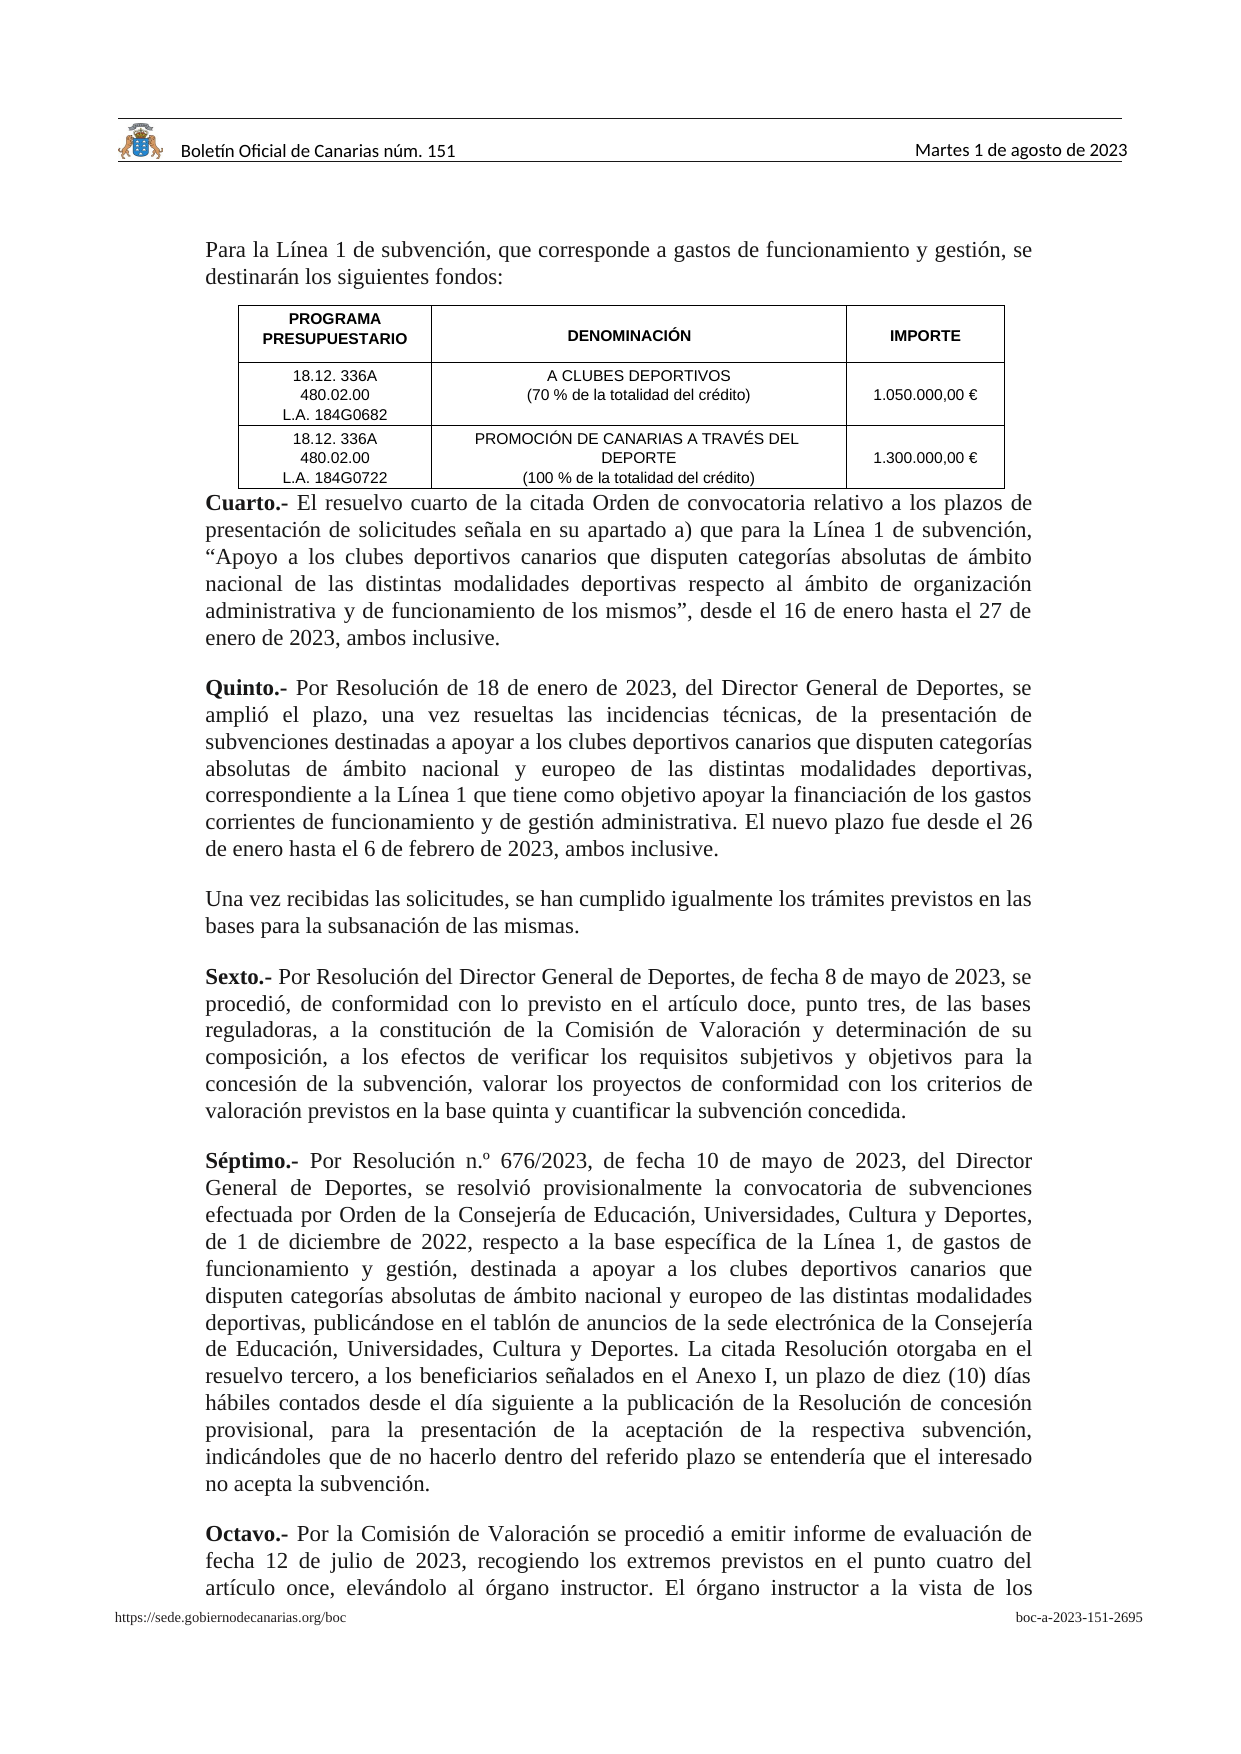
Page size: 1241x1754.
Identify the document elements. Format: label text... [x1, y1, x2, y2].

text Séptimo.- Por Resolución n.º 676/2023, de fecha 10 de mayo de 2023, del Director General de Deportes, se resolvió provisionalmente la convocatoria de subvenciones efectuada por Orden de la Consejería de Educación, Universidades, Cultura y Deportes, de 1 de diciembre de 2022, respecto a la base específica de la Línea 1, de gastos de funcionamiento y gestión, destinada a apoyar a los clubes deportivos canarios que disputen categorías absolutas de ámbito nacional y europeo de las distintas modalidades deportivas, publicándose en el tablón de anuncios de la sede electrónica de la Consejería de Educación, Universidades, Cultura y Deportes. La citada Resolución otorgaba en el resuelvo tercero, a los beneficiarios señalados en el Anexo I, un plazo de diez (10) días hábiles contados desde el día siguiente a la publicación de la Resolución de concesión provisional, para la presentación de la aceptación de la respectiva subvención, indicándoles que de no hacerlo dentro del referido plazo se entendería que el interesado no acepta la subvención. [205, 1147, 1034, 1496]
text Cuarto.- El resuelvo cuarto de la citada Orden de convocatoria relativo a los plazos de presentación de solicitudes señala en su apartado a) que para la Línea 1 de subvención, “Apoyo a los clubes deportivos canarios que disputen categorías absolutas de ámbito nacional de las distintas modalidades deportivas respecto al ámbito de organización administrativa y de funcionamiento de los mismos”, desde el 16 de enero hasta el 27 de enero de 2023, ambos inclusive. [205, 489, 1034, 650]
table_cell 18.12. 336A 480.02.00 L.A. 184G0722 [239, 426, 431, 488]
table_cell PROMOCIÓN DE CANARIAS A TRAVÉS DEL DEPORTE (100 % de la totalidad del crédito) [432, 426, 846, 488]
table_header PROGRAMA PRESUPUESTARIO [239, 306, 431, 362]
table_header DENOMINACIÓN [432, 306, 846, 362]
text Una vez recibidas las solicitudes, se han cumplido igualmente los trámites previstos en las bases para la subsanación de las mismas. [205, 886, 1034, 939]
table_cell 1.300.000,00 € [847, 426, 1004, 488]
text Para la Línea 1 de subvención, que corresponde a gastos de funcionamiento y gestión, se destinarán los siguientes fondos: [205, 236, 1034, 289]
table_cell 1.050.000,00 € [847, 363, 1004, 425]
table_cell 18.12. 336A 480.02.00 L.A. 184G0682 [239, 363, 431, 425]
text Sexto.- Por Resolución del Director General de Deportes, de fecha 8 de mayo de 2023, se procedió, de conformidad con lo previsto en el artículo doce, punto tres, de las bases reguladoras, a la constitución de la Comisión de Valoración y determinación de su composición, a los efectos de verificar los requisitos subjetivos y objetivos para la concesión de la subvención, valorar los proyectos de conformidad con los criterios de valoración previstos en la base quinta y cuantificar la subvención concedida. [205, 963, 1034, 1123]
table_header IMPORTE [847, 306, 1004, 362]
table_cell A CLUBES DEPORTIVOS (70 % de la totalidad del crédito) [432, 363, 846, 425]
text Quinto.- Por Resolución de 18 de enero de 2023, del Director General de Deportes, se amplió el plazo, una vez resueltas las incidencias técnicas, de la presentación de subvenciones destinadas a apoyar a los clubes deportivos canarios que disputen categorías absolutas de ámbito nacional y europeo de las distintas modalidades deportivas, correspondiente a la Línea 1 que tiene como objetivo apoyar la financiación de los gastos corrientes de funcionamiento y de gestión administrativa. El nuevo plazo fue desde el 26 de enero hasta el 6 de febrero de 2023, ambos inclusive. [205, 674, 1034, 862]
text Octavo.- Por la Comisión de Valoración se procedió a emitir informe de evaluación de fecha 12 de julio de 2023, recogiendo los extremos previstos en el punto cuatro del artículo once, elevándolo al órgano instructor. El órgano instructor a la vista de los [205, 1520, 1034, 1600]
